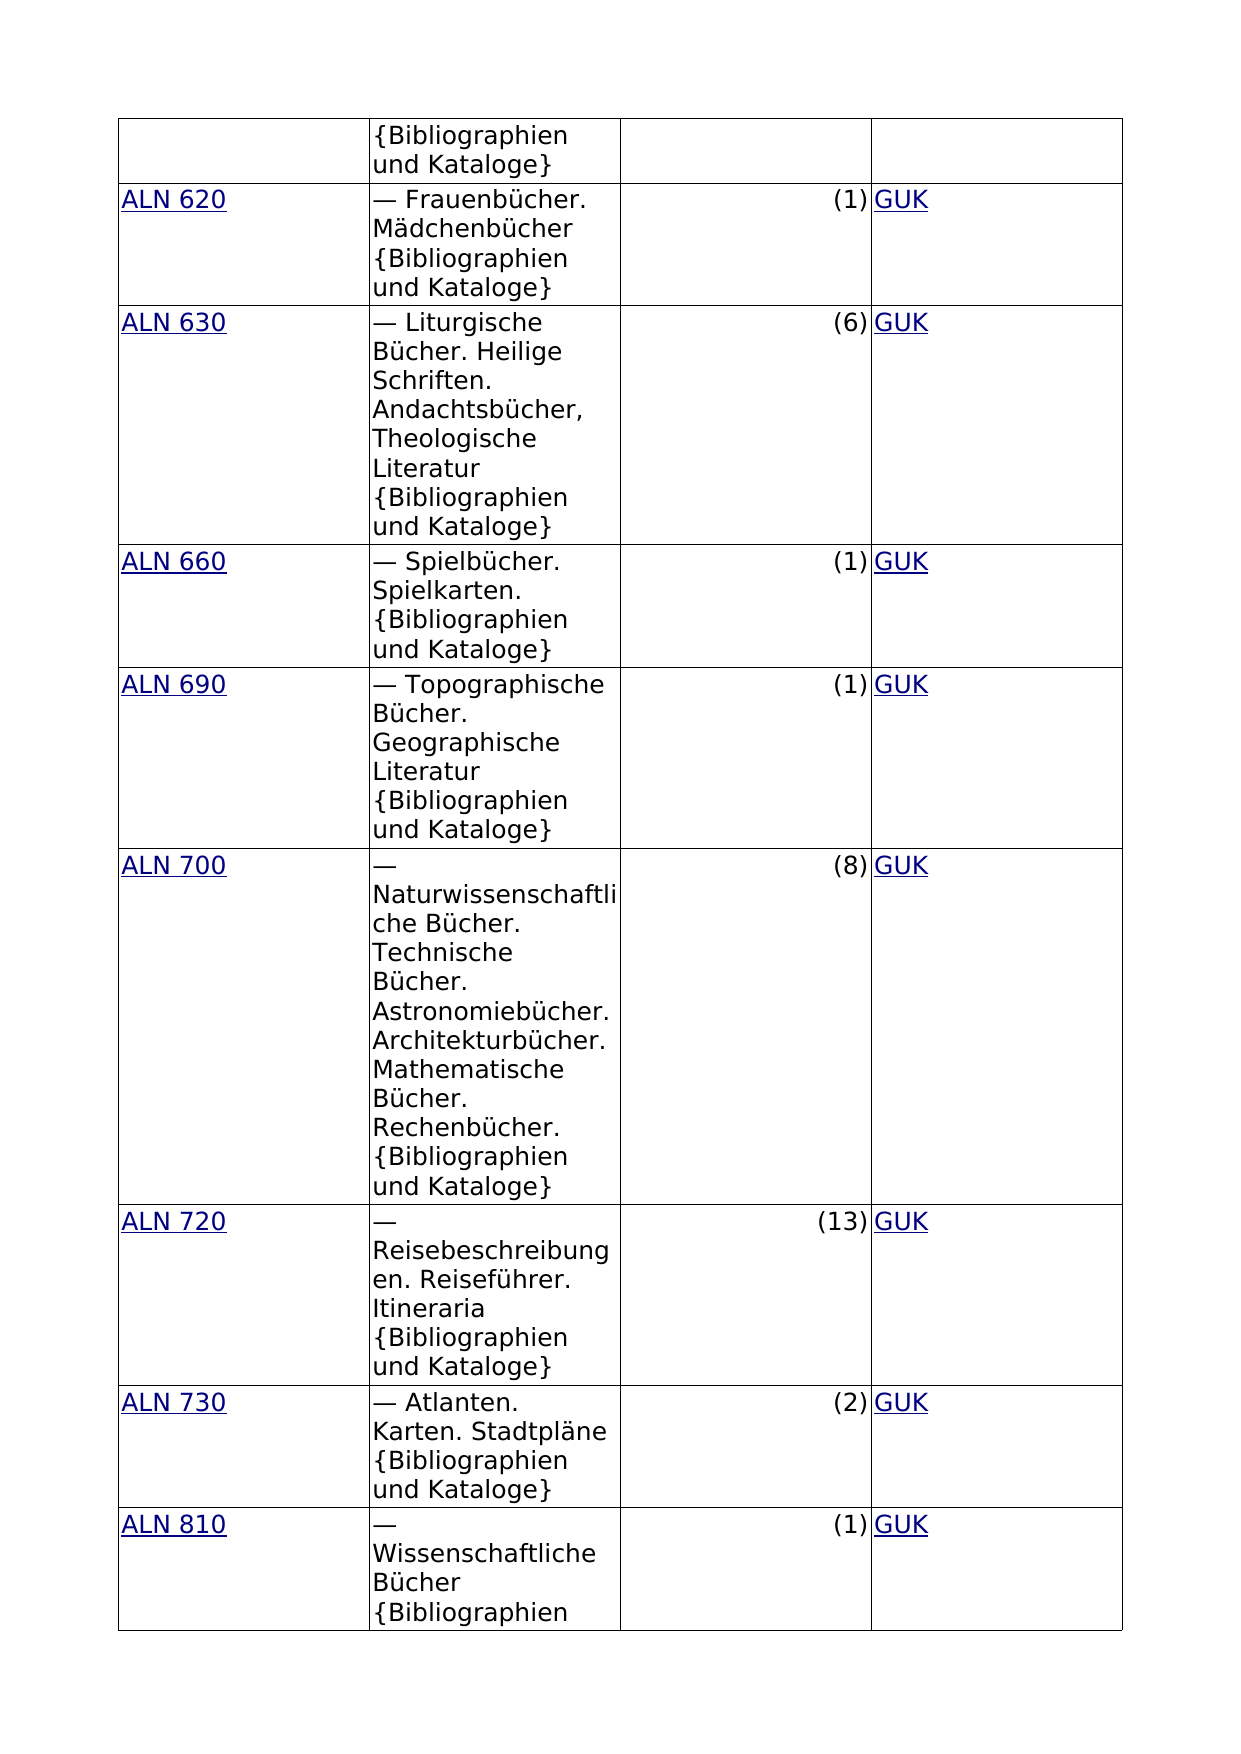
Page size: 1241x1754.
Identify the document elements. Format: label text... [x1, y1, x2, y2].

table_cell (8) [621, 849, 871, 1204]
table_cell GUK [872, 849, 1122, 1204]
table_cell (1) [621, 184, 871, 305]
table_cell — Liturgische Bücher. Heilige Schriften. Andachtsbücher, Theologische Literatur {Bibliographien und Kataloge} [370, 306, 620, 544]
table_cell GUK [872, 1508, 1122, 1630]
table_cell — Frauenbücher. Mädchenbücher {Bibliographien und Kataloge} [370, 184, 620, 305]
table_cell GUK [872, 1386, 1122, 1507]
table_cell (13) [621, 1205, 871, 1385]
table_cell — Spielbücher. Spielkarten. {Bibliographien und Kataloge} [370, 545, 620, 667]
table_cell — Reisebeschreibungen. Reiseführer. Itineraria {Bibliographien und Kataloge} [370, 1205, 620, 1385]
table_cell — Topographische Bücher. Geographische Literatur {Bibliographien und Kataloge} [370, 668, 620, 848]
table_cell ALN 660 [119, 545, 369, 667]
table_cell (1) [621, 545, 871, 667]
table_cell [621, 119, 871, 182]
table_cell — Naturwissenschaftliche Bücher. Technische Bücher. Astronomiebücher. Architekturbücher. Mathematische Bücher. Rechenbücher. {Bibliographien und Kataloge} [370, 849, 620, 1204]
table_cell GUK [872, 184, 1122, 305]
table_cell ALN 620 [119, 184, 369, 305]
table_cell ALN 730 [119, 1386, 369, 1507]
table_cell (1) [621, 1508, 871, 1630]
table_cell ALN 630 [119, 306, 369, 544]
table_cell ALN 720 [119, 1205, 369, 1385]
table_cell — Wissenschaftliche Bücher {Bibliographien [370, 1508, 620, 1630]
table_cell ALN 810 [119, 1508, 369, 1630]
table_cell ALN 690 [119, 668, 369, 848]
table_cell GUK [872, 1205, 1122, 1385]
table_cell — Atlanten. Karten. Stadtpläne {Bibliographien und Kataloge} [370, 1386, 620, 1507]
table_cell ALN 700 [119, 849, 369, 1204]
table_cell (6) [621, 306, 871, 544]
table_cell {Bibliographien und Kataloge} [370, 119, 620, 182]
table_cell [119, 119, 369, 182]
table_cell GUK [872, 545, 1122, 667]
table_cell [872, 119, 1122, 182]
table_cell (2) [621, 1386, 871, 1507]
table_cell GUK [872, 306, 1122, 544]
table_cell (1) [621, 668, 871, 848]
table_cell GUK [872, 668, 1122, 848]
